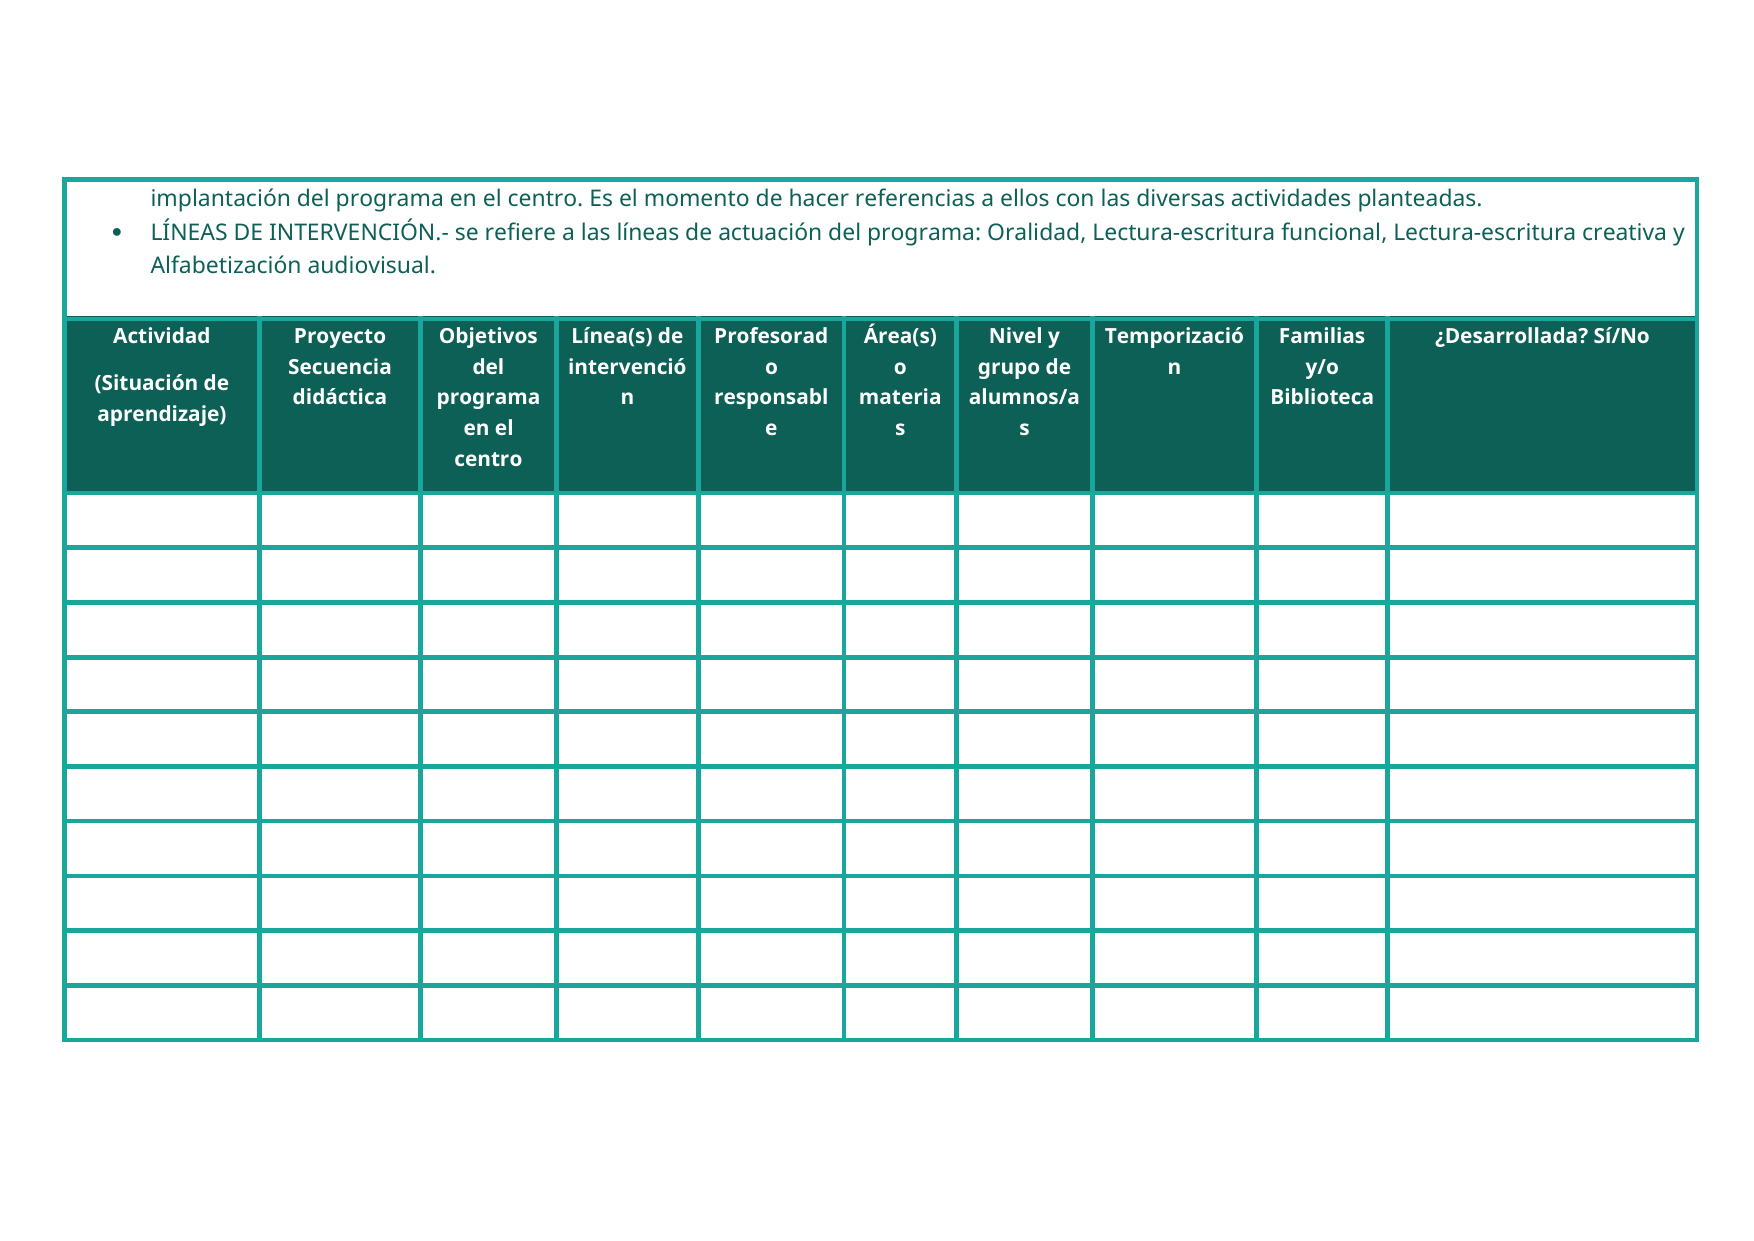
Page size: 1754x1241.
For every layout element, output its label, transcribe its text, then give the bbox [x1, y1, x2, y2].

table_cell [262, 605, 418, 655]
table_cell [1095, 823, 1254, 873]
table_cell [423, 988, 554, 1037]
table_cell [1259, 933, 1385, 983]
table_cell Objetivos del programa en el centro [423, 321, 554, 491]
table_cell [262, 660, 418, 709]
table_cell [1095, 933, 1254, 983]
table_cell [262, 823, 418, 873]
table_cell [1390, 933, 1695, 983]
table_cell [1390, 660, 1695, 709]
table_cell Línea(s) de intervención [559, 321, 696, 491]
table_cell [1259, 769, 1385, 819]
table_cell [423, 878, 554, 928]
table_cell [1259, 878, 1385, 928]
table_cell [959, 878, 1090, 928]
table_cell [1390, 605, 1695, 655]
table_cell [67, 769, 257, 819]
table_cell Área(s) o materias [846, 321, 954, 491]
table_cell [1095, 660, 1254, 709]
table_cell [423, 660, 554, 709]
table_cell [846, 878, 954, 928]
table_cell [701, 933, 842, 983]
table_cell [701, 605, 842, 655]
table_cell [559, 769, 696, 819]
table_cell [846, 495, 954, 545]
table_cell Nivel y grupo de alumnos/as [959, 321, 1090, 491]
table_cell ¿Desarrollada? Sí/No [1390, 321, 1695, 491]
table_cell [1390, 550, 1695, 600]
table_cell [559, 988, 696, 1037]
table_cell [67, 933, 257, 983]
table_cell Profesorado responsable [701, 321, 842, 491]
table_cell [701, 823, 842, 873]
table_cell [67, 878, 257, 928]
table_cell [559, 660, 696, 709]
table_cell [846, 550, 954, 600]
table_cell [846, 660, 954, 709]
table_cell Familias y/o Biblioteca [1259, 321, 1385, 491]
table_cell [559, 605, 696, 655]
table_cell [423, 605, 554, 655]
table_cell [1259, 660, 1385, 709]
table_cell [559, 495, 696, 545]
table_cell [1390, 878, 1695, 928]
table_cell [559, 714, 696, 764]
table_cell [262, 933, 418, 983]
table_cell [1095, 550, 1254, 600]
table_cell [423, 550, 554, 600]
table_cell [1259, 605, 1385, 655]
table_cell [1095, 988, 1254, 1037]
table_cell [1259, 495, 1385, 545]
table_cell [959, 495, 1090, 545]
table_cell [1095, 769, 1254, 819]
table_cell [559, 878, 696, 928]
table_cell Temporización [1095, 321, 1254, 491]
table_cell [959, 605, 1090, 655]
table_cell [959, 714, 1090, 764]
table_cell [559, 933, 696, 983]
table_cell [701, 988, 842, 1037]
table_cell [1259, 550, 1385, 600]
table_cell [1390, 823, 1695, 873]
table_cell [67, 550, 257, 600]
table_cell [959, 550, 1090, 600]
table_cell [423, 823, 554, 873]
table_cell La concreción de las actividades en el plan de actuación ha de serviros para: Sistematizar y secuenciar vuestras actuaciones. Asignar responsables a las distintas actuaciones. Establecer indicadores de logro y evaluar su grado de consecución. Establecer estrategias de equipo: análisis de las líneas de intervención en las que vais a trabajar, selección de las actividades que vais a desarrollar, establecer la temporalización: fechas, dónde, profesorado responsable, alumnado implicado, sectores ajenos participantes, cómo llevarlo a cabo, qué se necesitará… Organizar la información en una tabla para que podáis apuntar todo lo que vaya surgiendo en las reuniones. Podéis utilizar los esquemas de itinerarios de cada línea que se encuentran en los anexos. Intentad que el diseño sea lo más específico posible para poder visualizar gráficamente vuestras actividades y vuestras líneas de intervención. Es importante establecer una secuenciación del desarrollo de las actividades. La idea global debe concretarse en fases. Un esquema es lo más útil y visual para poder desarrollar el seguimiento de las mismas; bien por trimestres, por meses, por evaluaciones, etc. Pasamos a detallar algunas de las novedades que se han incorporado para este curso: ACTIVIDAD/SITUACIÓN DE APRENDIZAJE.- En los cursos impares de Primaria, Secundaria y Bachillerato aparece un nuevo elemento curricular que son las “situaciones de aprendizaje”. Estas vienen a convertirse en secuencias de actividades articuladas en función de un centro de interés. Por este motivo, puede que algunos docentes articulen su trabajo no sólo en actividades aisladas sino en propuestas que dan respuesta a esta novedad legislativa y metodológica. PROYECTO O SECUENCIA DIDÁCTICA.- En el mismo sentido, si algún docente selecciona un proyecto modelo de los que ofrece el programa o ha creado uno al efecto, es el momento de marcarlo en este cronograma. Con secuencia didáctica nos referimos a una actuación que no se ajuste ni a una actividad ni a un proyecto modelo, sino, por ejemplo,a a una UDI o Unidad de programación. OBJETIVOS DEL PROGRAMA.- Conviene marcar, al comienzo del plan de actuación, los objetivos preferentes que se establecen con la implantación del programa en el centro. Es el momento de hacer referencias a ellos con las diversas actividades planteadas. LÍNEAS DE INTERVENCIÓN.- se refiere a las líneas de actuación del programa: Oralidad, Lectura-escritura funcional, Lectura-escritura creativa y Alfabetización audiovisual. [67, 182, 1695, 316]
table_cell [701, 878, 842, 928]
table_cell [846, 823, 954, 873]
table_cell [846, 988, 954, 1037]
table_cell [423, 495, 554, 545]
table_cell [1390, 714, 1695, 764]
table_cell [559, 550, 696, 600]
table_cell [67, 495, 257, 545]
table_cell [67, 660, 257, 709]
table_cell Proyecto Secuencia didáctica [262, 321, 418, 491]
table_cell [701, 714, 842, 764]
table_cell [1390, 769, 1695, 819]
table_cell [701, 550, 842, 600]
table_cell [67, 988, 257, 1037]
table_cell [846, 769, 954, 819]
table_cell [959, 933, 1090, 983]
table_cell [262, 550, 418, 600]
table_cell [262, 988, 418, 1037]
table_cell [1095, 878, 1254, 928]
table_cell [423, 714, 554, 764]
table_cell [1095, 714, 1254, 764]
table_cell [846, 605, 954, 655]
table_cell [959, 988, 1090, 1037]
table_cell [559, 823, 696, 873]
table_cell [67, 714, 257, 764]
table_cell [1390, 495, 1695, 545]
table_cell [67, 823, 257, 873]
table_cell [701, 769, 842, 819]
table_cell [423, 769, 554, 819]
table_cell [1095, 495, 1254, 545]
table_cell [846, 714, 954, 764]
table_cell [1259, 714, 1385, 764]
table_cell [67, 605, 257, 655]
table_cell [1259, 823, 1385, 873]
table_cell [701, 660, 842, 709]
table_cell [959, 660, 1090, 709]
table_cell [262, 714, 418, 764]
table_cell Actividad (Situación de aprendizaje) [67, 321, 257, 491]
table_cell [1390, 988, 1695, 1037]
table_cell [846, 933, 954, 983]
table_cell [959, 823, 1090, 873]
table_cell [701, 495, 842, 545]
table_cell [1259, 988, 1385, 1037]
table_cell [262, 495, 418, 545]
table_cell [959, 769, 1090, 819]
table_cell [262, 878, 418, 928]
table_cell [262, 769, 418, 819]
table_cell [1095, 605, 1254, 655]
table_cell [423, 933, 554, 983]
